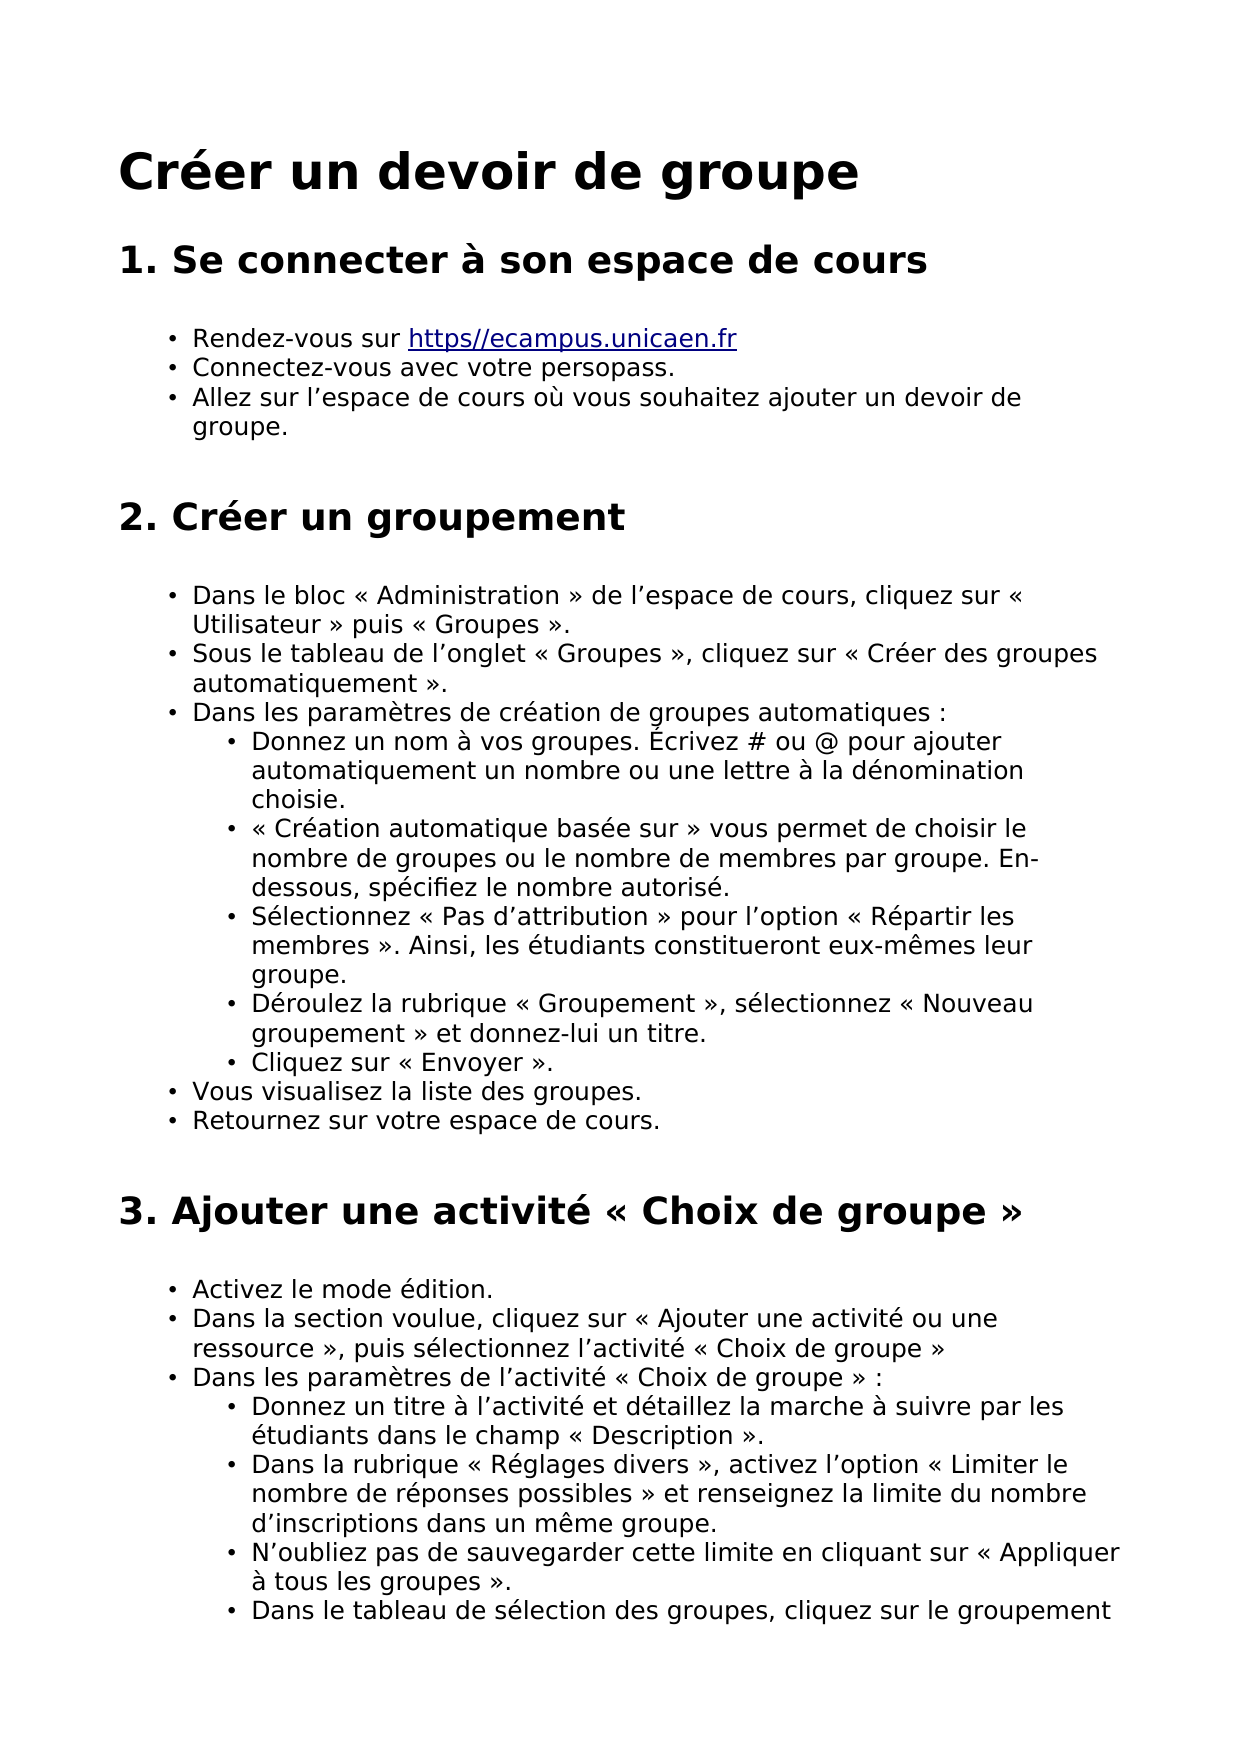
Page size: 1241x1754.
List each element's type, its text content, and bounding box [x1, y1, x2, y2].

list Dans les paramètres de création de groupes automatiques : [177, 698, 1122, 727]
list N’oubliez pas de sauvegarder cette limite en cliquant sur « Appliquer à tous les groupes ». [236, 1538, 1122, 1596]
list Rendez-vous sur https//ecampus.unicaen.fr [177, 324, 1122, 354]
list Dans les paramètres de l’activité « Choix de groupe » : [177, 1363, 1122, 1392]
list Connectez-vous avec votre persopass. [177, 354, 1122, 383]
list Déroulez la rubrique « Groupement », sélectionnez « Nouveau groupement » et donnez-lui un titre. [236, 989, 1122, 1048]
list Cliquez sur « Envoyer ». [236, 1048, 1122, 1077]
list Sous le tableau de l’onglet « Groupes », cliquez sur « Créer des groupes automatiquement ». [177, 639, 1122, 698]
subtitle 1. Se connecter à son espace de cours [118, 239, 1122, 282]
subtitle 2. Créer un groupement [118, 496, 1122, 539]
subtitle 3. Ajouter une activité « Choix de groupe » [118, 1190, 1122, 1233]
list Dans la rubrique « Réglages divers », activez l’option « Limiter le nombre de réponses possibles » et renseignez la limite du nombre d’inscriptions dans un même groupe. [236, 1451, 1122, 1538]
list Allez sur l’espace de cours où vous souhaitez ajouter un devoir de groupe. [177, 383, 1122, 441]
list Dans le tableau de sélection des groupes, cliquez sur le groupement [236, 1596, 1122, 1626]
list Donnez un titre à l’activité et détaillez la marche à suivre par les étudiants dans le champ « Description ». [236, 1392, 1122, 1451]
list Vous visualisez la liste des groupes. [177, 1077, 1122, 1106]
list Activez le mode édition. [177, 1276, 1122, 1305]
list Retournez sur votre espace de cours. [177, 1106, 1122, 1135]
list Dans le bloc « Administration » de l’espace de cours, cliquez sur « Utilisateur » puis « Groupes ». [177, 581, 1122, 639]
subtitle Créer un devoir de groupe [118, 143, 1122, 201]
list Donnez un nom à vos groupes. Écrivez # ou @ pour ajouter automatiquement un nombre ou une lettre à la dénomination choisie. [236, 727, 1122, 814]
list Sélectionnez « Pas d’attribution » pour l’option « Répartir les membres ». Ainsi, les étudiants constitueront eux-mêmes leur groupe. [236, 902, 1122, 989]
list « Création automatique basée sur » vous permet de choisir le nombre de groupes ou le nombre de membres par groupe. En-dessous, spécifiez le nombre autorisé. [236, 814, 1122, 902]
list Dans la section voulue, cliquez sur « Ajouter une activité ou une ressource », puis sélectionnez l’activité « Choix de groupe » [177, 1305, 1122, 1363]
